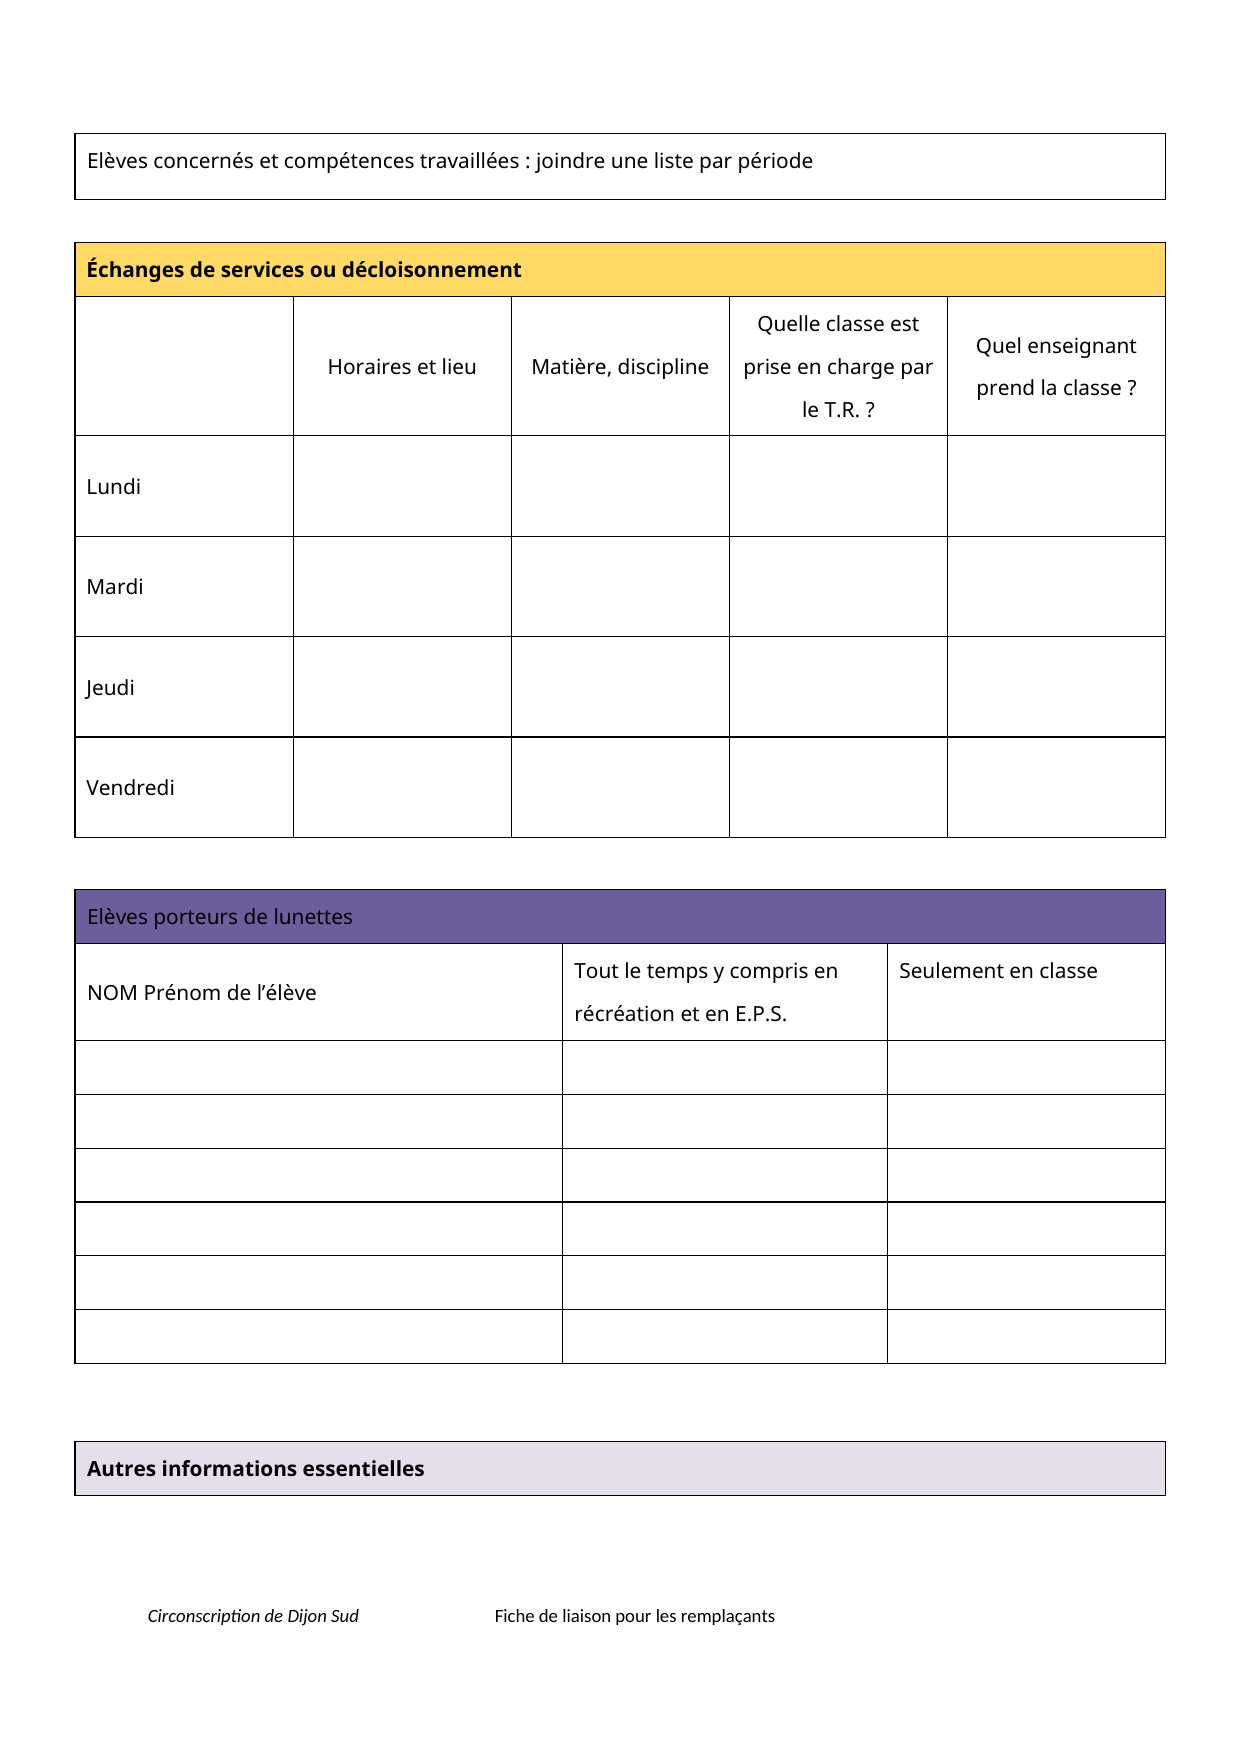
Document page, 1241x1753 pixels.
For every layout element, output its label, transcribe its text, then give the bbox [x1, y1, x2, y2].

table_cell [730, 637, 947, 736]
table_cell [730, 436, 947, 536]
table_cell Elèves concernés et compétences travaillées : joindre une liste par période [76, 134, 1165, 198]
table_cell [563, 1095, 887, 1147]
table_cell [888, 1203, 1165, 1255]
table_cell Quelle classe est prise en charge par le T.R. ? [730, 297, 947, 435]
table_cell [730, 537, 947, 636]
table_cell [948, 738, 1165, 837]
table_cell [888, 1149, 1165, 1201]
table_cell Seulement en classe [888, 944, 1165, 1039]
table_cell [294, 738, 511, 837]
table_cell [512, 537, 729, 636]
table_cell [512, 436, 729, 536]
table_header Elèves porteurs de lunettes [76, 890, 1165, 943]
table_cell [888, 1256, 1165, 1309]
table_cell [76, 1256, 562, 1309]
table_cell [563, 1041, 887, 1093]
table_cell [948, 537, 1165, 636]
table_cell [76, 1203, 562, 1255]
table_cell [294, 436, 511, 536]
table_cell [730, 738, 947, 837]
table_cell [888, 1095, 1165, 1147]
table_header Échanges de services ou décloisonnement [76, 243, 1165, 296]
table_cell [563, 1149, 887, 1201]
table_cell [76, 297, 293, 435]
table_cell [76, 1095, 562, 1147]
table_cell [563, 1310, 887, 1363]
table_cell [563, 1256, 887, 1309]
table_cell [76, 1041, 562, 1093]
table_cell [294, 637, 511, 736]
table_cell Lundi [76, 436, 293, 536]
table_cell [563, 1203, 887, 1255]
table_cell [888, 1041, 1165, 1093]
table_cell [512, 738, 729, 837]
table_cell [888, 1310, 1165, 1363]
table_header Autres informations essentielles [76, 1442, 1165, 1495]
table_cell [512, 637, 729, 736]
table_cell [76, 1149, 562, 1201]
table_cell Horaires et lieu [294, 297, 511, 435]
table_cell Matière, discipline [512, 297, 729, 435]
table_cell [948, 436, 1165, 536]
table_cell Mardi [76, 537, 293, 636]
table_cell Quel enseignant prend la classe ? [948, 297, 1165, 435]
table_cell [76, 1310, 562, 1363]
table_cell Jeudi [76, 637, 293, 736]
table_cell [948, 637, 1165, 736]
table_cell [294, 537, 511, 636]
table_cell Tout le temps y compris en récréation et en E.P.S. [563, 944, 887, 1039]
table_cell Vendredi [76, 738, 293, 837]
table_cell NOM Prénom de l’élève [76, 944, 562, 1039]
